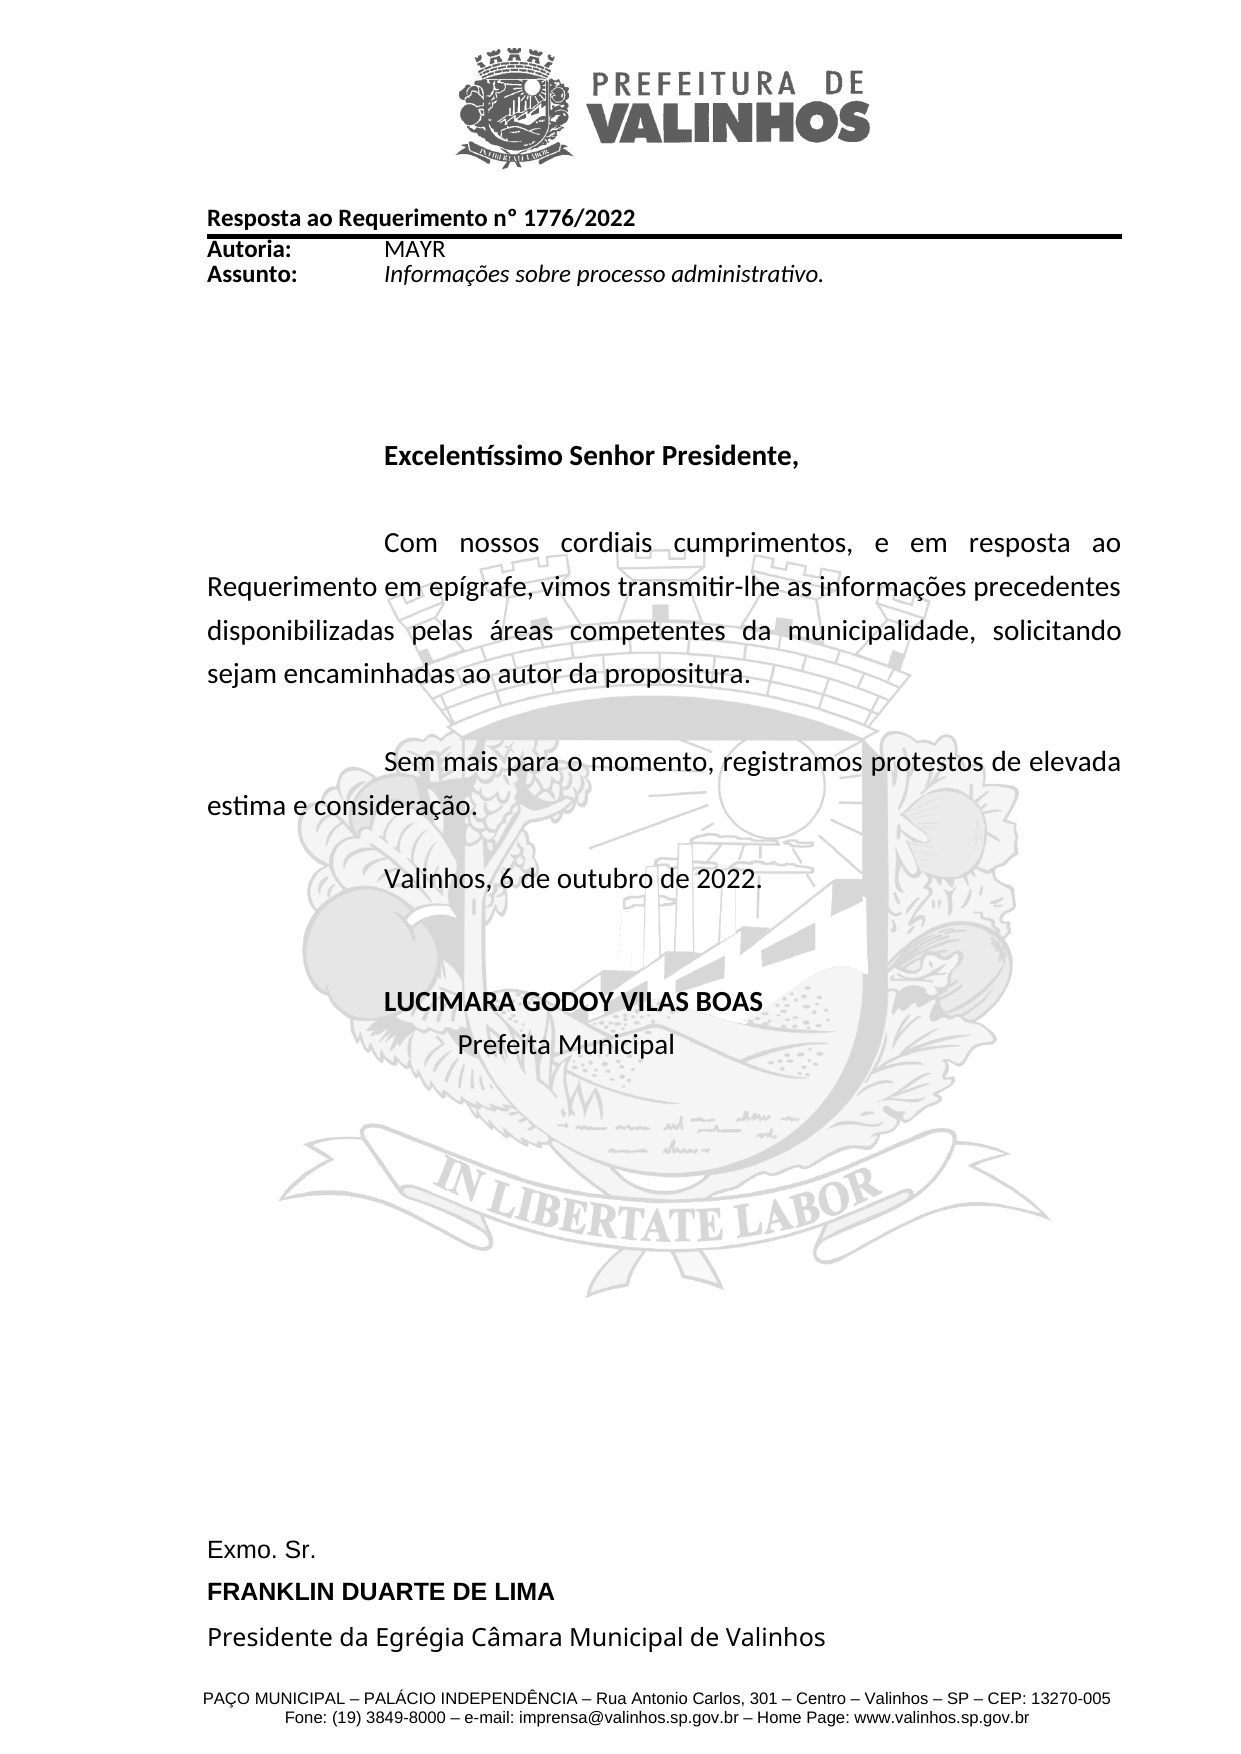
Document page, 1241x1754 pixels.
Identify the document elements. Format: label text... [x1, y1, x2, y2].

text Excelentíssimo Senhor Presidente, [207, 443, 1122, 472]
text Prefeita Municipal [1094, 1033, 1122, 1062]
picture [235, 506, 1094, 1342]
text LUCIMARA GODOY VILAS BOAS [207, 989, 235, 1018]
text Sem mais para o momento, registramos protestos de elevada estima e consideração. [1094, 749, 1122, 822]
text Prefeita Municipal [207, 1033, 235, 1062]
picture [1090, 584, 1094, 594]
text Valinhos, 6 de outubro de 2022. [1094, 866, 1122, 895]
text Valinhos, 6 de outubro de 2022. [207, 866, 235, 895]
text Sem mais para o momento, registramos protestos de elevada estima e consideração. [207, 749, 235, 822]
text LUCIMARA GODOY VILAS BOAS [1094, 989, 1122, 1018]
picture [438, 29, 891, 185]
